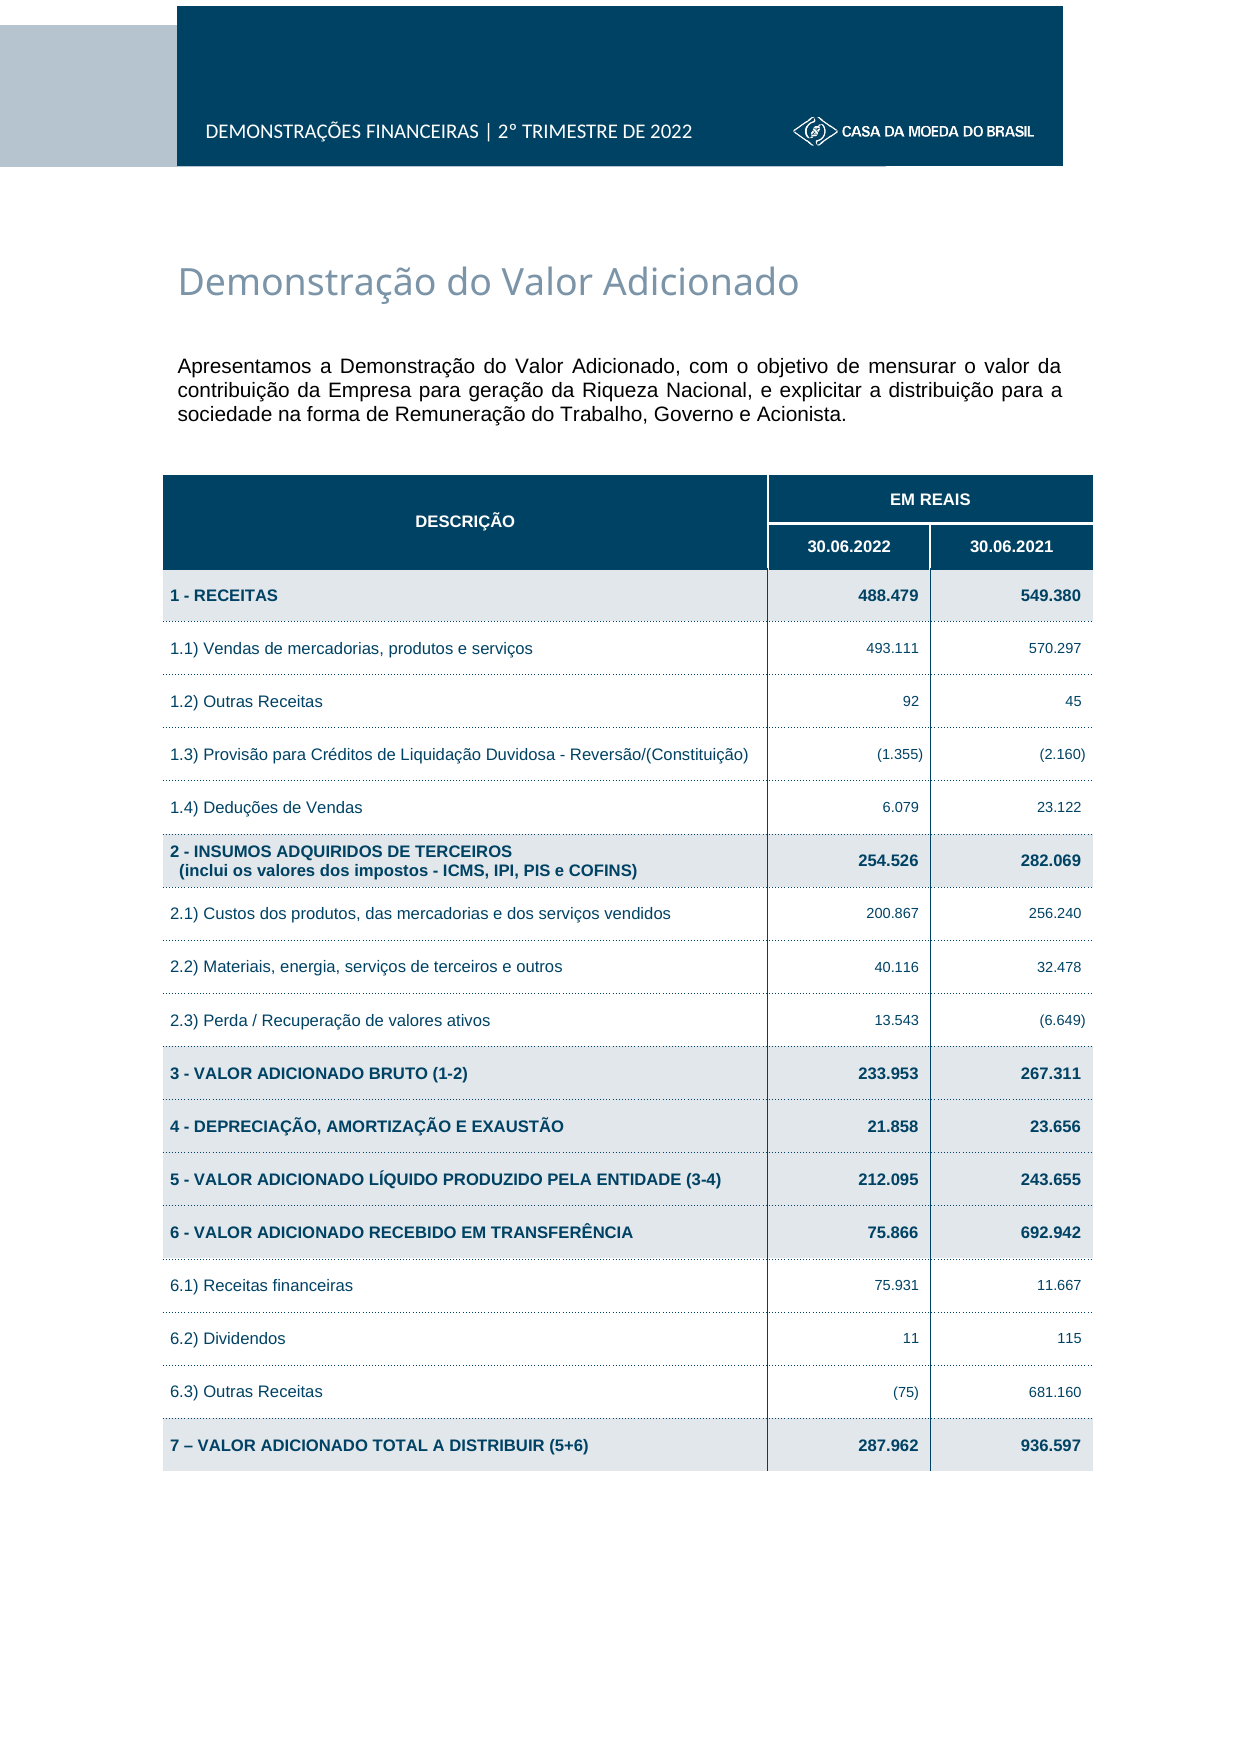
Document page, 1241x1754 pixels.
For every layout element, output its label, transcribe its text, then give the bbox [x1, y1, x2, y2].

table_cell 282.069 [931, 834, 1093, 887]
table_cell 30.06.2022 [769, 525, 929, 568]
table_cell 2 - INSUMOS ADQUIRIDOS DE TERCEIROS (inclui os valores dos impostos - ICMS, IPI, PIS e COFINS) [163, 834, 767, 887]
subtitle Demonstração do Valor Adicionado [177, 255, 1063, 306]
table_cell 936.597 [931, 1418, 1093, 1471]
table_cell 549.380 [931, 570, 1093, 621]
table_cell 32.478 [931, 940, 1093, 993]
table_cell 1.2) Outras Receitas [163, 674, 767, 727]
table_cell (75) [768, 1365, 930, 1418]
table_cell 7 – VALOR ADICIONADO TOTAL A DISTRIBUIR (5+6) [163, 1418, 767, 1471]
table_cell 3 - VALOR ADICIONADO BRUTO (1-2) [163, 1046, 767, 1099]
table_cell 115 [931, 1312, 1093, 1365]
table_cell (1.355) [768, 727, 930, 780]
table_cell 23.656 [931, 1099, 1093, 1152]
table_cell 2.3) Perda / Recuperação de valores ativos [163, 993, 767, 1046]
table_cell 1.3) Provisão para Créditos de Liquidação Duvidosa - Reversão/(Constituição) [163, 727, 767, 780]
table_cell 6.1) Receitas financeiras [163, 1259, 767, 1312]
table_header DESCRIÇÃO [163, 475, 767, 568]
table_cell 233.953 [768, 1046, 930, 1099]
table_cell 6 - VALOR ADICIONADO RECEBIDO EM TRANSFERÊNCIA [163, 1205, 767, 1258]
table_cell 1.1) Vendas de mercadorias, produtos e serviços [163, 621, 767, 674]
table_cell 681.160 [931, 1365, 1093, 1418]
table_cell 92 [768, 674, 930, 727]
table_header EM REAIS [769, 475, 1093, 522]
table_cell 212.095 [768, 1152, 930, 1205]
table_cell (2.160) [931, 727, 1093, 780]
table_cell 6.079 [768, 780, 930, 833]
text Apresentamos a Demonstração do Valor Adicionado, com o objetivo de mensurar o valor da contribuição da Empresa para geração da Riqueza Nacional, e explicitar a distribuição para a sociedade na forma de Remuneração do Trabalho, Governo e Acionista. [177, 354, 1063, 426]
table_cell 692.942 [931, 1205, 1093, 1258]
table_cell 6.2) Dividendos [163, 1312, 767, 1365]
table_cell 6.3) Outras Receitas [163, 1365, 767, 1418]
table_cell 200.867 [768, 887, 930, 940]
table_cell 11 [768, 1312, 930, 1365]
table_cell 5 - VALOR ADICIONADO LÍQUIDO PRODUZIDO PELA ENTIDADE (3-4) [163, 1152, 767, 1205]
table_cell 4 - DEPRECIAÇÃO, AMORTIZAÇÃO E EXAUSTÃO [163, 1099, 767, 1152]
table_cell 493.111 [768, 621, 930, 674]
table_cell 23.122 [931, 780, 1093, 833]
table_cell 570.297 [931, 621, 1093, 674]
table_cell 13.543 [768, 993, 930, 1046]
table_cell 75.931 [768, 1259, 930, 1312]
table_cell 256.240 [931, 887, 1093, 940]
table_cell 1 - RECEITAS [163, 570, 767, 621]
table_cell 2.2) Materiais, energia, serviços de terceiros e outros [163, 940, 767, 993]
table_cell 45 [931, 674, 1093, 727]
table_cell 40.116 [768, 940, 930, 993]
table_cell (6.649) [931, 993, 1093, 1046]
table_cell 488.479 [768, 570, 930, 621]
table_cell 254.526 [768, 834, 930, 887]
table_cell 267.311 [931, 1046, 1093, 1099]
table_cell 2.1) Custos dos produtos, das mercadorias e dos serviços vendidos [163, 887, 767, 940]
table_cell 1.4) Deduções de Vendas [163, 780, 767, 833]
table_cell 21.858 [768, 1099, 930, 1152]
table_cell 75.866 [768, 1205, 930, 1258]
table_cell 287.962 [768, 1418, 930, 1471]
table_cell 30.06.2021 [931, 525, 1093, 568]
table_cell 243.655 [931, 1152, 1093, 1205]
table_cell 11.667 [931, 1259, 1093, 1312]
